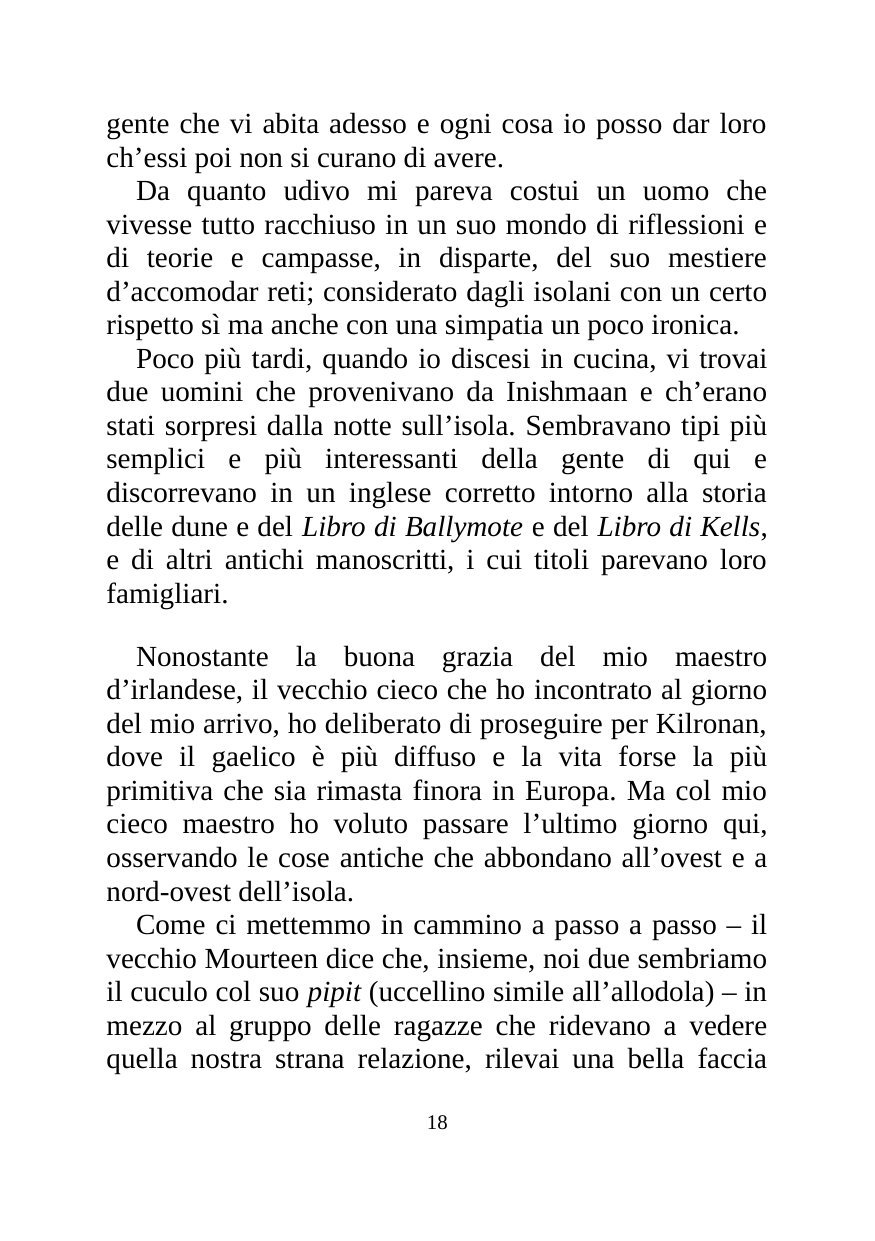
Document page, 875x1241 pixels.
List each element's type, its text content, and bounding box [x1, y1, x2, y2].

text Poco più tardi, quando io discesi in cucina, vi trovai due uomini che provenivano da Inishmaan e ch’erano stati sorpresi dalla notte sull’isola. Sembravano tipi più semplici e più interessanti della gente di qui e discorrevano in un inglese corretto intorno alla storia delle dune e del Libro di Ballymote e del Libro di Kells, e di altri antichi manoscritti, i cui titoli parevano loro famigliari. [106, 341, 768, 609]
text Da quanto udivo mi pareva costui un uomo che vivesse tutto racchiuso in un suo mondo di riflessioni e di teorie e campasse, in disparte, del suo mestiere d’accomodar reti; considerato dagli isolani con un certo rispetto sì ma anche con una simpatia un poco ironica. [106, 173, 768, 341]
text gente che vi abita adesso e ogni cosa io posso dar loro ch’essi poi non si curano di avere. [106, 106, 768, 173]
text Come ci mettemmo in cammino a passo a passo – il vecchio Mourteen dice che, insieme, noi due sembriamo il cuculo col suo pipit (uccellino simile all’allodola) – in mezzo al gruppo delle ragazze che ridevano a vedere quella nostra strana relazione, rilevai una bella faccia [106, 907, 768, 1075]
text Nonostante la buona grazia del mio maestro d’irlandese, il vecchio cieco che ho incontrato al giorno del mio arrivo, ho deliberato di proseguire per Kilronan, dove il gaelico è più diffuso e la vita forse la più primitiva che sia rimasta finora in Europa. Ma col mio cieco maestro ho voluto passare l’ultimo giorno qui, osservando le cose antiche che abbondano all’ovest e a nord-ovest dell’isola. [106, 639, 768, 907]
